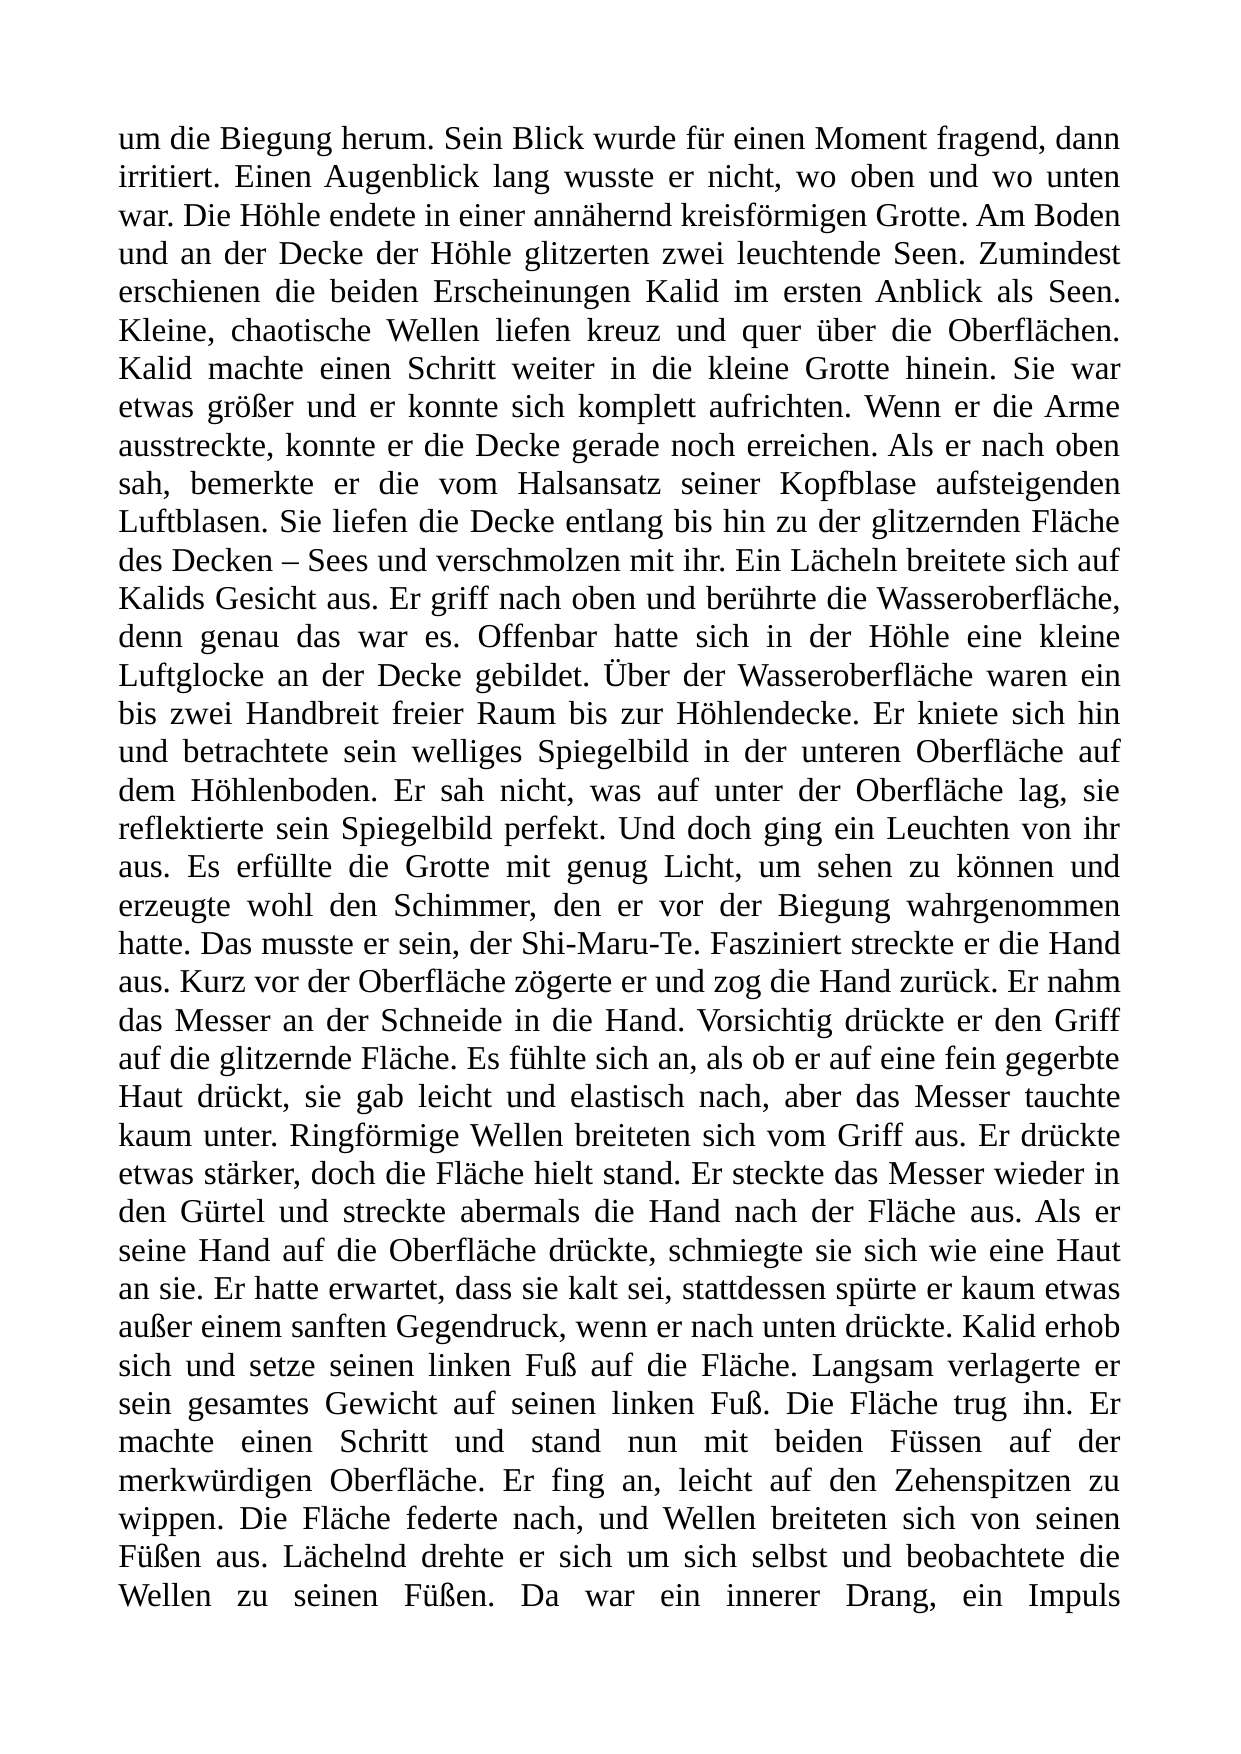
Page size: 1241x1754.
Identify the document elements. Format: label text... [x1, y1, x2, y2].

text um die Biegung herum. Sein Blick wurde für einen Moment fragend, dann irritiert. Einen Augenblick lang wusste er nicht, wo oben und wo unten war. Die Höhle endete in einer annähernd kreisförmigen Grotte. Am Boden und an der Decke der Höhle glitzerten zwei leuchtende Seen. Zumindest erschienen die beiden Erscheinungen Kalid im ersten Anblick als Seen. Kleine, chaotische Wellen liefen kreuz und quer über die Oberflächen. Kalid machte einen Schritt weiter in die kleine Grotte hinein. Sie war etwas größer und er konnte sich komplett aufrichten. Wenn er die Arme ausstreckte, konnte er die Decke gerade noch erreichen. Als er nach oben sah, bemerkte er die vom Halsansatz seiner Kopfblase aufsteigenden Luftblasen. Sie liefen die Decke entlang bis hin zu der glitzernden Fläche des Decken – Sees und verschmolzen mit ihr. Ein Lächeln breitete sich auf Kalids Gesicht aus. Er griff nach oben und berührte die Wasseroberfläche, denn genau das war es. Offenbar hatte sich in der Höhle eine kleine Luftglocke an der Decke gebildet. Über der Wasseroberfläche waren ein bis zwei Handbreit freier Raum bis zur Höhlendecke. Er kniete sich hin und betrachtete sein welliges Spiegelbild in der unteren Oberfläche auf dem Höhlenboden. Er sah nicht, was auf unter der Oberfläche lag, sie reflektierte sein Spiegelbild perfekt. Und doch ging ein Leuchten von ihr aus. Es erfüllte die Grotte mit genug Licht, um sehen zu können und erzeugte wohl den Schimmer, den er vor der Biegung wahrgenommen hatte. Das musste er sein, der Shi-Maru-Te. Fasziniert streckte er die Hand aus. Kurz vor der Oberfläche zögerte er und zog die Hand zurück. Er nahm das Messer an der Schneide in die Hand. Vorsichtig drückte er den Griff auf die glitzernde Fläche. Es fühlte sich an, als ob er auf eine fein gegerbte Haut drückt, sie gab leicht und elastisch nach, aber das Messer tauchte kaum unter. Ringförmige Wellen breiteten sich vom Griff aus. Er drückte etwas stärker, doch die Fläche hielt stand. Er steckte das Messer wieder in den Gürtel und streckte abermals die Hand nach der Fläche aus. Als er seine Hand auf die Oberfläche drückte, schmiegte sie sich wie eine Haut an sie. Er hatte erwartet, dass sie kalt sei, stattdessen spürte er kaum etwas außer einem sanften Gegendruck, wenn er nach unten drückte. Kalid erhob sich und setze seinen linken Fuß auf die Fläche. Langsam verlagerte er sein gesamtes Gewicht auf seinen linken Fuß. Die Fläche trug ihn. Er machte einen Schritt und stand nun mit beiden Füssen auf der merkwürdigen Oberfläche. Er fing an, leicht auf den Zehenspitzen zu wippen. Die Fläche federte nach, und Wellen breiteten sich von seinen Füßen aus. Lächelnd drehte er sich um sich selbst und beobachtete die Wellen zu seinen Füßen. Da war ein innerer Drang, ein Impuls [118, 118, 1122, 1613]
